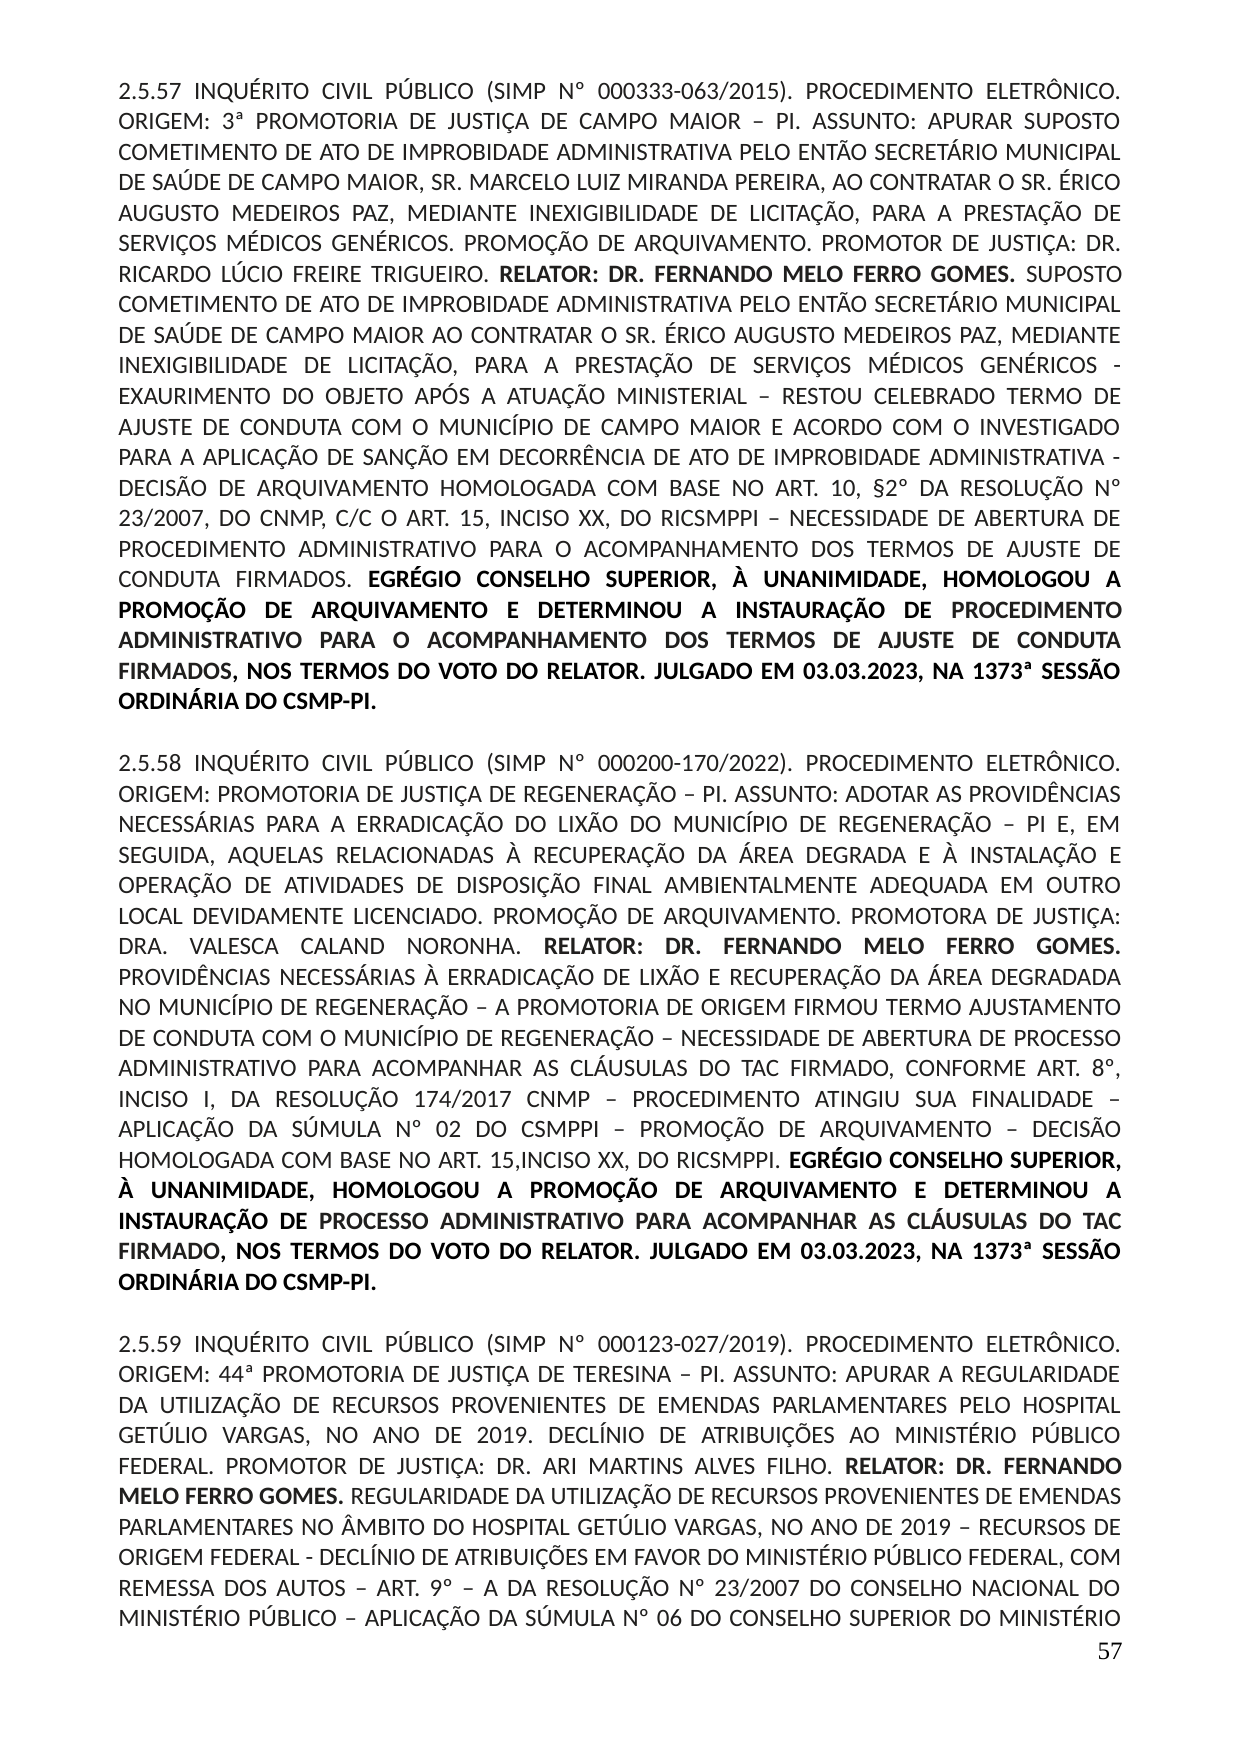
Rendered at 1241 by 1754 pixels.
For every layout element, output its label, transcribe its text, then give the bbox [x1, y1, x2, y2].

text 2.5.57 INQUÉRITO CIVIL PÚBLICO (SIMP Nº 000333-063/2015). PROCEDIMENTO ELETRÔNICO. ORIGEM: 3ª PROMOTORIA DE JUSTIÇA DE CAMPO MAIOR – PI. ASSUNTO: APURAR SUPOSTO COMETIMENTO DE ATO DE IMPROBIDADE ADMINISTRATIVA PELO ENTÃO SECRETÁRIO MUNICIPAL DE SAÚDE DE CAMPO MAIOR, SR. MARCELO LUIZ MIRANDA PEREIRA, AO CONTRATAR O SR. ÉRICO AUGUSTO MEDEIROS PAZ, MEDIANTE INEXIGIBILIDADE DE LICITAÇÃO, PARA A PRESTAÇÃO DE SERVIÇOS MÉDICOS GENÉRICOS. PROMOÇÃO DE ARQUIVAMENTO. PROMOTOR DE JUSTIÇA: DR. RICARDO LÚCIO FREIRE TRIGUEIRO. RELATOR: DR. FERNANDO MELO FERRO GOMES. SUPOSTO COMETIMENTO DE ATO DE IMPROBIDADE ADMINISTRATIVA PELO ENTÃO SECRETÁRIO MUNICIPAL DE SAÚDE DE CAMPO MAIOR AO CONTRATAR O SR. ÉRICO AUGUSTO MEDEIROS PAZ, MEDIANTE INEXIGIBILIDADE DE LICITAÇÃO, PARA A PRESTAÇÃO DE SERVIÇOS MÉDICOS GENÉRICOS - EXAURIMENTO DO OBJETO APÓS A ATUAÇÃO MINISTERIAL – RESTOU CELEBRADO TERMO DE AJUSTE DE CONDUTA COM O MUNICÍPIO DE CAMPO MAIOR E ACORDO COM O INVESTIGADO PARA A APLICAÇÃO DE SANÇÃO EM DECORRÊNCIA DE ATO DE IMPROBIDADE ADMINISTRATIVA - DECISÃO DE ARQUIVAMENTO HOMOLOGADA COM BASE NO ART. 10, §2º DA RESOLUÇÃO Nº 23/2007, DO CNMP, C/C O ART. 15, INCISO XX, DO RICSMPPI – NECESSIDADE DE ABERTURA DE PROCEDIMENTO ADMINISTRATIVO PARA O ACOMPANHAMENTO DOS TERMOS DE AJUSTE DE CONDUTA FIRMADOS. EGRÉGIO CONSELHO SUPERIOR, À UNANIMIDADE, HOMOLOGOU A PROMOÇÃO DE ARQUIVAMENTO E DETERMINOU A INSTAURAÇÃO DE PROCEDIMENTO ADMINISTRATIVO PARA O ACOMPANHAMENTO DOS TERMOS DE AJUSTE DE CONDUTA FIRMADOS, NOS TERMOS DO VOTO DO RELATOR. JULGADO EM 03.03.2023, NA 1373ª SESSÃO ORDINÁRIA DO CSMP-PI. [118, 75, 1122, 716]
text 2.5.58 INQUÉRITO CIVIL PÚBLICO (SIMP Nº 000200-170/2022). PROCEDIMENTO ELETRÔNICO. ORIGEM: PROMOTORIA DE JUSTIÇA DE REGENERAÇÃO – PI. ASSUNTO: ADOTAR AS PROVIDÊNCIAS NECESSÁRIAS PARA A ERRADICAÇÃO DO LIXÃO DO MUNICÍPIO DE REGENERAÇÃO – PI E, EM SEGUIDA, AQUELAS RELACIONADAS À RECUPERAÇÃO DA ÁREA DEGRADA E À INSTALAÇÃO E OPERAÇÃO DE ATIVIDADES DE DISPOSIÇÃO FINAL AMBIENTALMENTE ADEQUADA EM OUTRO LOCAL DEVIDAMENTE LICENCIADO. PROMOÇÃO DE ARQUIVAMENTO. PROMOTORA DE JUSTIÇA: DRA. VALESCA CALAND NORONHA. RELATOR: DR. FERNANDO MELO FERRO GOMES. PROVIDÊNCIAS NECESSÁRIAS À ERRADICAÇÃO DE LIXÃO E RECUPERAÇÃO DA ÁREA DEGRADADA NO MUNICÍPIO DE REGENERAÇÃO – A PROMOTORIA DE ORIGEM FIRMOU TERMO AJUSTAMENTO DE CONDUTA COM O MUNICÍPIO DE REGENERAÇÃO – NECESSIDADE DE ABERTURA DE PROCESSO ADMINISTRATIVO PARA ACOMPANHAR AS CLÁUSULAS DO TAC FIRMADO, CONFORME ART. 8º, INCISO I, DA RESOLUÇÃO 174/2017 CNMP – PROCEDIMENTO ATINGIU SUA FINALIDADE – APLICAÇÃO DA SÚMULA Nº 02 DO CSMPPI – PROMOÇÃO DE ARQUIVAMENTO – DECISÃO HOMOLOGADA COM BASE NO ART. 15,INCISO XX, DO RICSMPPI. EGRÉGIO CONSELHO SUPERIOR, À UNANIMIDADE, HOMOLOGOU A PROMOÇÃO DE ARQUIVAMENTO E DETERMINOU A INSTAURAÇÃO DE PROCESSO ADMINISTRATIVO PARA ACOMPANHAR AS CLÁUSULAS DO TAC FIRMADO, NOS TERMOS DO VOTO DO RELATOR. JULGADO EM 03.03.2023, NA 1373ª SESSÃO ORDINÁRIA DO CSMP-PI. [118, 747, 1122, 1297]
text 2.5.59 INQUÉRITO CIVIL PÚBLICO (SIMP Nº 000123-027/2019). PROCEDIMENTO ELETRÔNICO. ORIGEM: 44ª PROMOTORIA DE JUSTIÇA DE TERESINA – PI. ASSUNTO: APURAR A REGULARIDADE DA UTILIZAÇÃO DE RECURSOS PROVENIENTES DE EMENDAS PARLAMENTARES PELO HOSPITAL GETÚLIO VARGAS, NO ANO DE 2019. DECLÍNIO DE ATRIBUIÇÕES AO MINISTÉRIO PÚBLICO FEDERAL. PROMOTOR DE JUSTIÇA: DR. ARI MARTINS ALVES FILHO. RELATOR: DR. FERNANDO MELO FERRO GOMES. REGULARIDADE DA UTILIZAÇÃO DE RECURSOS PROVENIENTES DE EMENDAS PARLAMENTARES NO ÂMBITO DO HOSPITAL GETÚLIO VARGAS, NO ANO DE 2019 – RECURSOS DE ORIGEM FEDERAL - DECLÍNIO DE ATRIBUIÇÕES EM FAVOR DO MINISTÉRIO PÚBLICO FEDERAL, COM REMESSA DOS AUTOS – ART. 9º – A DA RESOLUÇÃO Nº 23/2007 DO CONSELHO NACIONAL DO MINISTÉRIO PÚBLICO – APLICAÇÃO DA SÚMULA Nº 06 DO CONSELHO SUPERIOR DO MINISTÉRIO [118, 1328, 1122, 1633]
